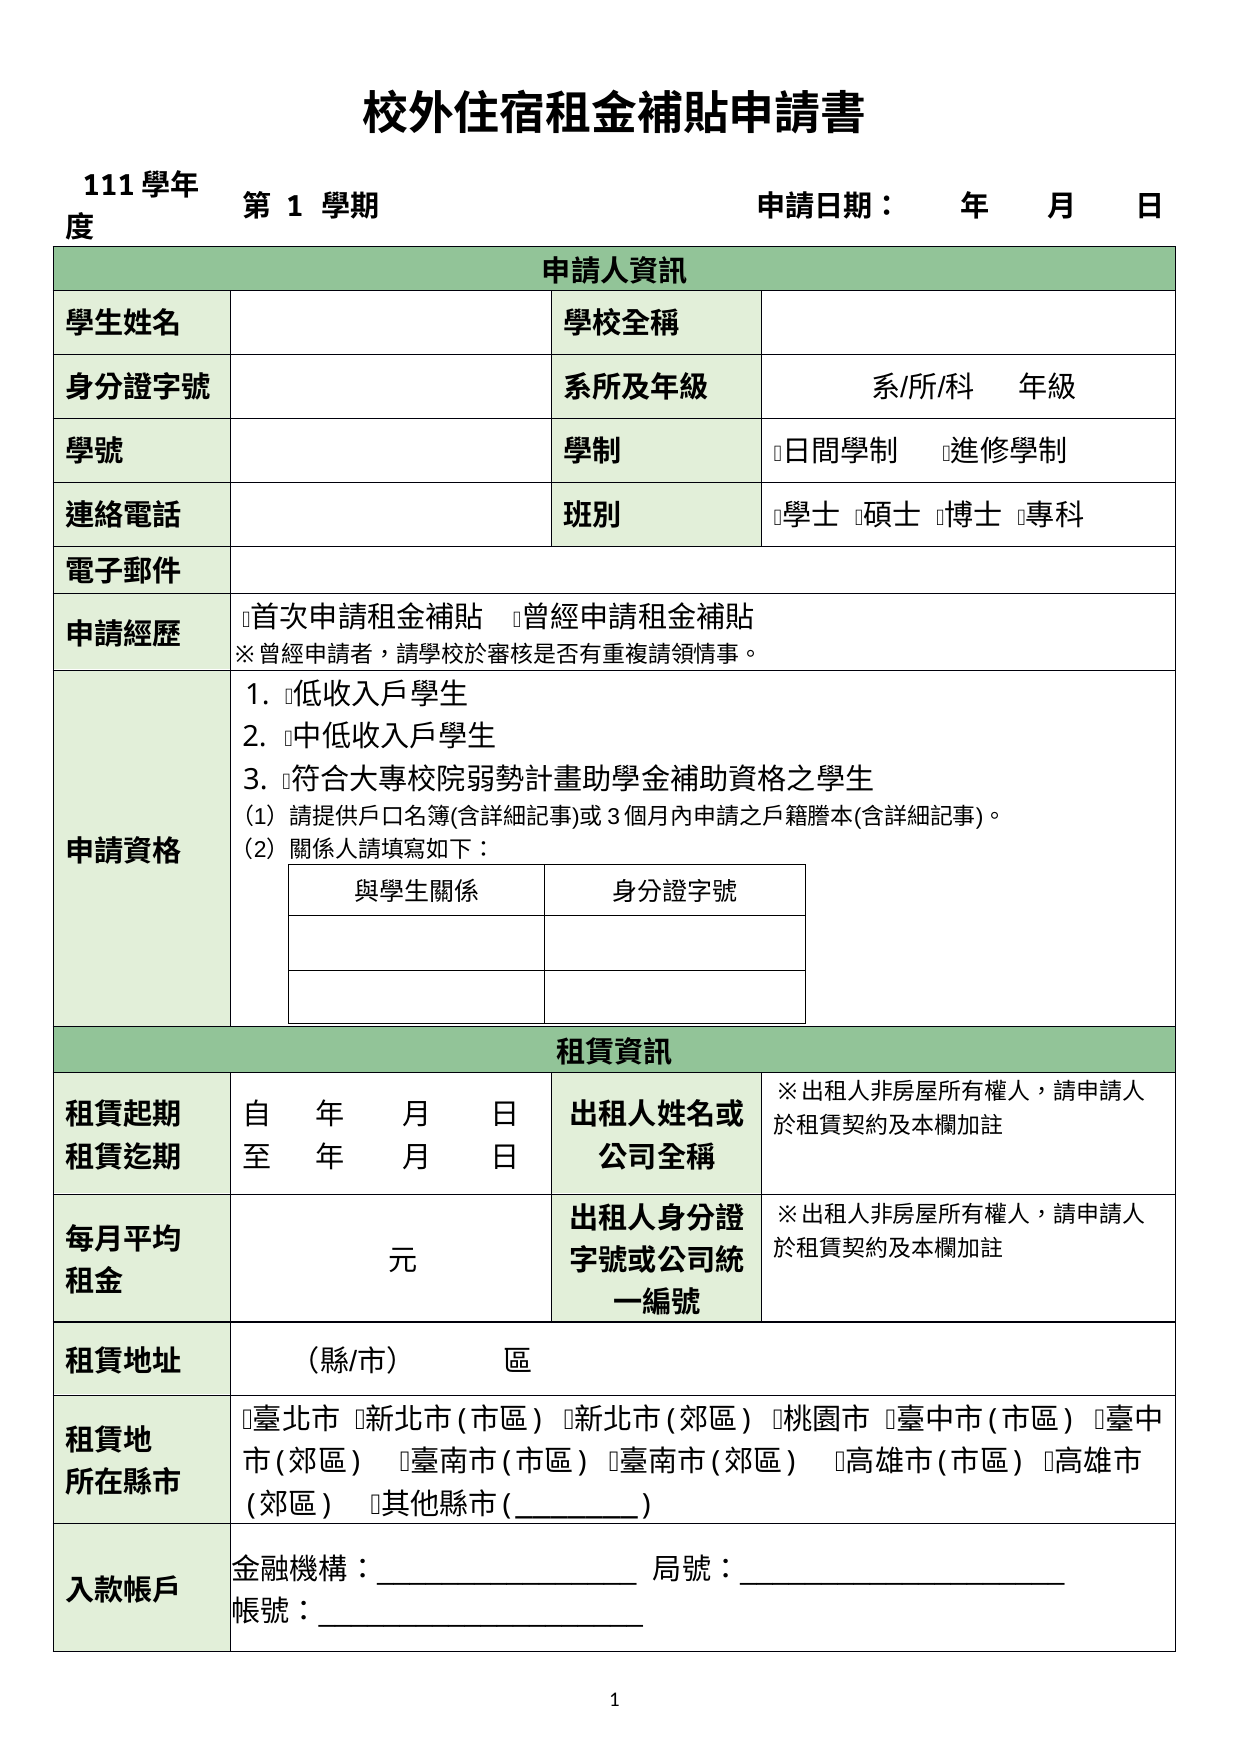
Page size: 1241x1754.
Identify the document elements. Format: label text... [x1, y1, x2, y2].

table_cell 每月平均 租金 [54, 1195, 230, 1321]
table_cell （縣/市） 區 [231, 1323, 1175, 1394]
text 校外住宿租金補貼申請書 [77, 76, 1152, 142]
table_cell [289, 971, 544, 1023]
table_cell [545, 971, 805, 1023]
table_cell 學號 [54, 419, 230, 482]
table_cell 連絡電話 [54, 483, 230, 546]
table_cell 班別 [552, 483, 761, 546]
table_header 申請日期： 年 月 日 [551, 161, 1175, 246]
table_cell 租賃地 所在縣市 [54, 1396, 230, 1523]
table_cell 身分證字號 [54, 355, 230, 418]
table_header 111學年度 [53, 161, 230, 246]
table_cell [289, 916, 544, 970]
table_cell 申請資格 [54, 671, 230, 1026]
table_cell 租賃起期 租賃迄期 [54, 1073, 230, 1193]
table_cell 租賃地址 [54, 1323, 230, 1394]
table_cell 金融機構：________________ 局號：____________________ 帳號：____________________ [231, 1524, 1175, 1651]
table_cell 元 [231, 1195, 551, 1321]
table_cell 學制 [552, 419, 761, 482]
table_cell 學生姓名 [54, 291, 230, 354]
table_cell 臺北市 新北市(市區) 新北市(郊區) 桃園市 臺中市(市區) 臺中市(郊區) 臺南市(市區) 臺南市(郊區) 高雄市(市區) 高雄市(郊區) 其他縣市(_______) [231, 1396, 1175, 1523]
table_cell 學校全稱 [552, 291, 761, 354]
table_cell [231, 547, 1175, 593]
table_cell 電子郵件 [54, 547, 230, 593]
table_cell 出租人姓名或公司全稱 [552, 1073, 761, 1193]
table_cell [545, 916, 805, 970]
table_header 第 1 學期 [230, 161, 551, 246]
table_cell 申請人資訊 [54, 247, 1175, 290]
table_cell 首次申請租金補貼 曾經申請租金補貼 ※曾經申請者，請學校於審核是否有重複請領情事。 [231, 594, 1175, 669]
table_cell 租賃資訊 [54, 1027, 1175, 1072]
table_cell [762, 291, 1175, 354]
table_cell [231, 355, 551, 418]
table_cell 申請經歷 [54, 594, 230, 669]
table_cell [231, 483, 551, 546]
table_cell ※出租人非房屋所有權人，請申請人於租賃契約及本欄加註 [762, 1073, 1175, 1193]
table_cell 日間學制 進修學制 [762, 419, 1175, 482]
table_cell 入款帳戶 [54, 1524, 230, 1651]
table_header 與學生關係 [289, 865, 544, 914]
table_cell ※出租人非房屋所有權人，請申請人於租賃契約及本欄加註 [762, 1195, 1175, 1321]
table_cell 系所及年級 [552, 355, 761, 418]
table_cell 1. 低收入戶學生 2. 中低收入戶學生 3. 符合大專校院弱勢計畫助學金補助資格之學生 （1）請提供戶口名簿(含詳細記事)或3個月內申請之戶籍謄本(含詳細記事)。 （2）關係人請填寫如下： [231, 671, 1175, 1026]
table_cell 系/所/科 年級 [762, 355, 1175, 418]
table_cell 出租人身分證字號或公司統一編號 [552, 1195, 761, 1321]
table_cell 學士 碩士 博士 專科 [762, 483, 1175, 546]
table_header 身分證字號 [545, 865, 805, 914]
table_cell [231, 419, 551, 482]
table_cell [231, 291, 551, 354]
table_cell 自 年 月 日 至 年 月 日 [231, 1073, 551, 1193]
